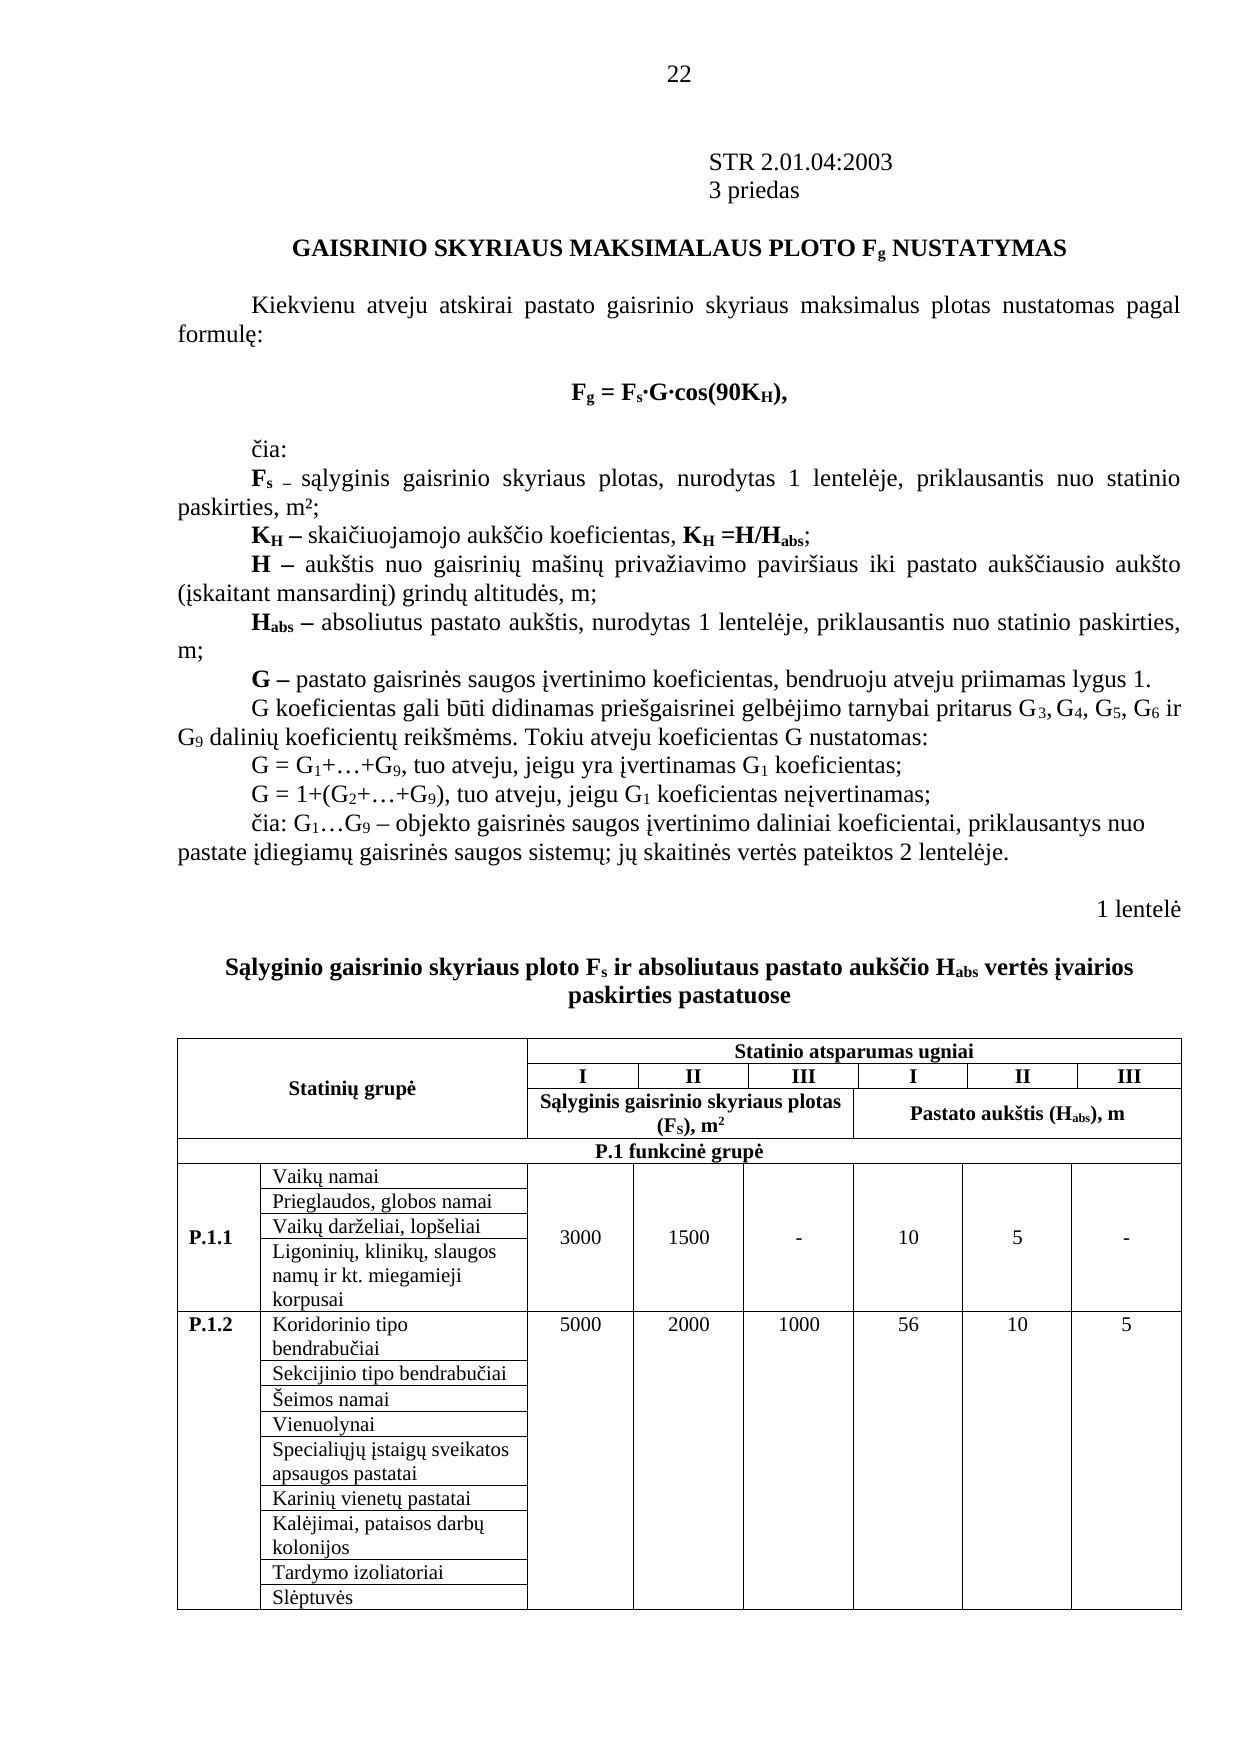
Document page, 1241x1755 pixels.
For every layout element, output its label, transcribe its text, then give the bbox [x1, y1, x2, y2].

table_cell Slėptuvės [261, 1585, 527, 1609]
table_cell Kalėjimai, pataisos darbų kolonijos [261, 1511, 527, 1559]
text KH – skaičiuojamojo aukščio koeficientas, KH =H/Habs; [177, 521, 1181, 549]
table_cell 5000 [528, 1312, 633, 1609]
table_cell III [1078, 1064, 1181, 1088]
table_cell II [968, 1064, 1077, 1088]
table_cell P.1 funkcinė grupė [178, 1139, 1181, 1163]
table_cell Vaikų namai [261, 1164, 527, 1188]
text H – aukštis nuo gaisrinių mašinų privažiavimo paviršiaus iki pastato aukščiausio aukšto (įskaitant mansardinį) grindų altitudės, m; [177, 549, 1181, 607]
text STR 2.01.04:2003 [177, 147, 1181, 176]
table_cell Prieglaudos, globos namai [261, 1189, 527, 1213]
text G koeficientas gali būti didinamas priešgaisrinei gelbėjimo tarnybai pritarus G3, G4, G5, G6 ir G9 dalinių koeficientų reikšmėms. Tokiu atveju koeficientas G nustatomas: [177, 693, 1181, 751]
table_cell P.1.2 [178, 1312, 260, 1609]
text 1 lentelė [177, 894, 1181, 923]
text čia: [177, 434, 1181, 463]
table_cell 5 [963, 1164, 1071, 1311]
table_cell 5 [1072, 1312, 1181, 1609]
table_cell 56 [854, 1312, 962, 1609]
text G = 1+(G2+…+G9), tuo atveju, jeigu G1 koeficientas neįvertinamas; [177, 779, 1181, 808]
table_cell II [639, 1064, 748, 1088]
table_header Statinių grupė [178, 1039, 527, 1137]
text 3 priedas [177, 176, 1181, 204]
table_cell 3000 [528, 1164, 633, 1311]
table_cell 10 [963, 1312, 1071, 1609]
table_cell Sąlyginis gaisrinio skyriaus plotas (FS), m2 [528, 1089, 853, 1137]
table_cell Vaikų darželiai, lopšeliai [261, 1214, 527, 1238]
table_cell Koridorinio tipo bendrabučiai [261, 1312, 527, 1360]
table_header Statinio atsparumas ugniai [528, 1039, 1181, 1063]
table_cell 1500 [634, 1164, 743, 1311]
text Kiekvienu atveju atskirai pastato gaisrinio skyriaus maksimalus plotas nustatomas pagal formulę: [177, 291, 1181, 348]
table_cell Ligoninių, klinikų, slaugos namų ir kt. miegamieji korpusai [261, 1239, 527, 1311]
table_cell Sekcijinio tipo bendrabučiai [261, 1361, 527, 1385]
table_cell 2000 [634, 1312, 743, 1609]
table_cell Specialiųjų įstaigų sveikatos apsaugos pastatai [261, 1437, 527, 1485]
table_cell Karinių vienetų pastatai [261, 1486, 527, 1510]
table_cell I [528, 1064, 638, 1088]
table_cell P.1.1 [178, 1164, 260, 1311]
table_cell Vienuolynai [261, 1412, 527, 1436]
text Fg = Fs∙G∙cos(90KH), [177, 377, 1181, 406]
table_cell - [744, 1164, 853, 1311]
text Sąlyginio gaisrinio skyriaus ploto Fs ir absoliutaus pastato aukščio Habs vertės įvairios paskirties pastatuose [177, 952, 1181, 1009]
text Habs – absoliutus pastato aukštis, nurodytas 1 lentelėje, priklausantis nuo statinio paskirties, m; [177, 607, 1181, 664]
table_cell - [1072, 1164, 1181, 1311]
table_cell 10 [854, 1164, 962, 1311]
text GAISRINIO SKYRIAUS MAKSIMALAUS PLOTO Fg NUSTATYMAS [177, 233, 1181, 262]
table_cell I [859, 1064, 967, 1088]
table_cell 1000 [744, 1312, 853, 1609]
table_cell Tardymo izoliatoriai [261, 1560, 527, 1584]
table_cell Pastato aukštis (Habs), m [854, 1089, 1181, 1137]
table_cell III [749, 1064, 858, 1088]
text Fs – sąlyginis gaisrinio skyriaus plotas, nurodytas 1 lentelėje, priklausantis nuo statinio paskirties, m²; [177, 463, 1181, 521]
text G = G1+…+G9, tuo atveju, jeigu yra įvertinamas G1 koeficientas; [177, 751, 1181, 779]
text čia: G1…G9 – objekto gaisrinės saugos įvertinimo daliniai koeficientai, priklausantys nuo pastate įdiegiamų gaisrinės saugos sistemų; jų skaitinės vertės pateiktos 2 lentelėje. [177, 808, 1181, 866]
text G – pastato gaisrinės saugos įvertinimo koeficientas, bendruoju atveju priimamas lygus 1. [177, 664, 1181, 693]
table_cell Šeimos namai [261, 1386, 527, 1411]
